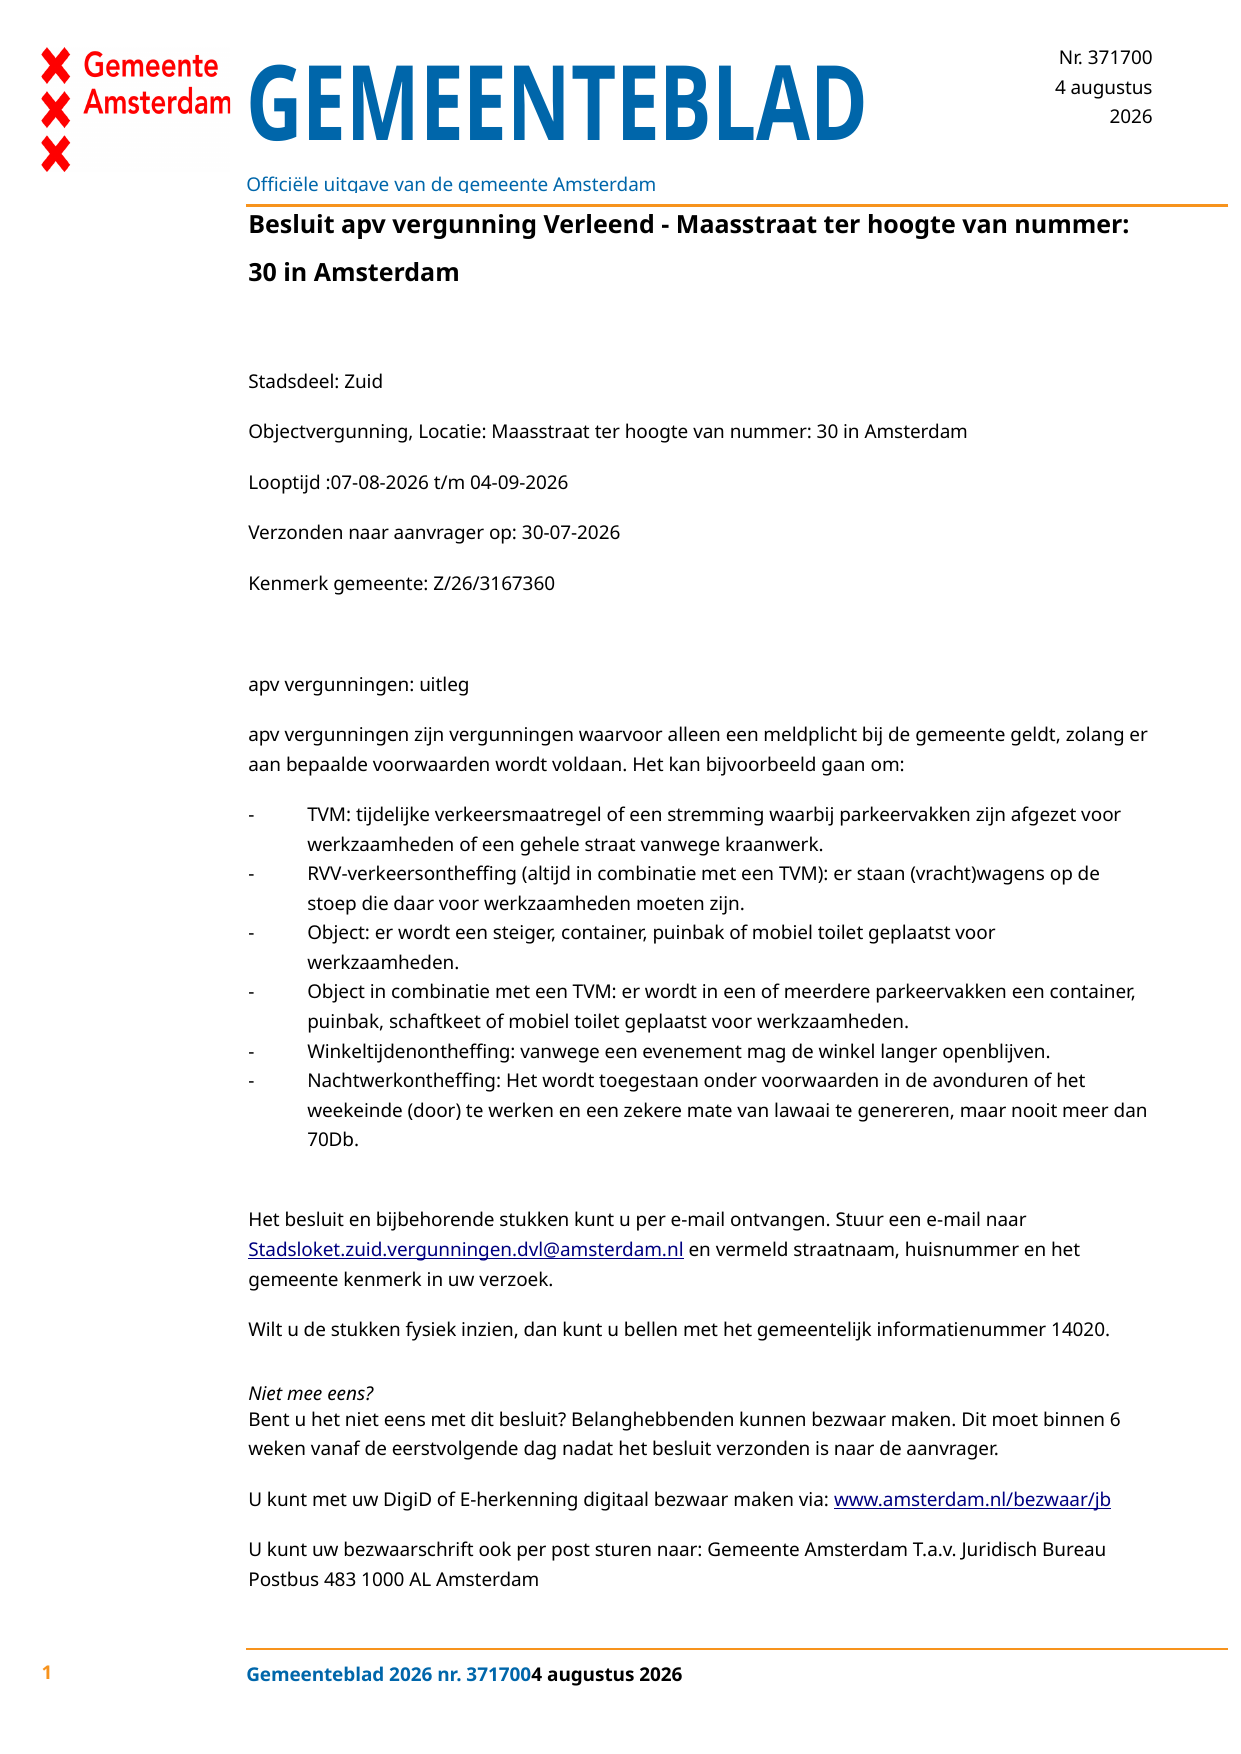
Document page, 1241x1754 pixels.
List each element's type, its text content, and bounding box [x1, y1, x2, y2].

text Stadsdeel: Zuid [248, 368, 1152, 394]
text U kunt met uw DigiD of E-herkenning digitaal bezwaar maken via: www.amsterdam.nl/bezwaar/jb [248, 1486, 1152, 1512]
text Objectvergunning, Locatie: Maasstraat ter hoogte van nummer: 30 in Amsterdam [248, 419, 1152, 444]
text Verzonden naar aanvrager op: 30-07-2026 [248, 519, 1152, 545]
list Nachtwerkontheffing: Het wordt toegestaan onder voorwaarden in de avonduren of het weekeinde (door) te werken en een zekere mate van lawaai te genereren, maar nooit meer dan 70Db. [248, 1067, 1152, 1152]
list Object in combinatie met een TVM: er wordt in een of meerdere parkeervakken een container, puinbak, schaftkeet of mobiel toilet geplaatst voor werkzaamheden. [248, 979, 1152, 1034]
text apv vergunningen: uitleg [248, 671, 1152, 697]
text Besluit apv vergunning Verleend - Maasstraat ter hoogte van nummer: 30 in Amsterdam [248, 207, 1152, 288]
text Het besluit en bijbehorende stukken kunt u per e-mail ontvangen. Stuur een e-mail naar Stadsloket.zuid.vergunningen.dvl@amsterdam.nl en vermeld straatnaam, huisnummer en het gemeente kenmerk in uw verzoek. [248, 1207, 1152, 1292]
text apv vergunningen zijn vergunningen waarvoor alleen een meldplicht bij de gemeente geldt, zolang er aan bepaalde voorwaarden wordt voldaan. Het kan bijvoorbeeld gaan om: [248, 721, 1152, 777]
text Looptijd :07-08-2026 t/m 04-09-2026 [248, 469, 1152, 495]
list Winkeltijdenontheffing: vanwege een evenement mag de winkel langer openblijven. [248, 1038, 1152, 1064]
text Bent u het niet eens met dit besluit? Belanghebbenden kunnen bezwaar maken. Dit moet binnen 6 weken vanaf de eerstvolgende dag nadat het besluit verzonden is naar de aanvrager. [248, 1406, 1152, 1461]
text Niet mee eens? [248, 1380, 1152, 1406]
picture [41, 47, 231, 172]
list Object: er wordt een steiger, container, puinbak of mobiel toilet geplaatst voor werkzaamheden. [248, 919, 1152, 975]
text U kunt uw bezwaarschrift ook per post sturen naar: Gemeente Amsterdam T.a.v. Juridisch Bureau Postbus 483 1000 AL Amsterdam [248, 1536, 1152, 1592]
list TVM: tijdelijke verkeersmaatregel of een stremming waarbij parkeervakken zijn afgezet voor werkzaamheden of een gehele straat vanwege kraanwerk. [248, 801, 1152, 857]
text Wilt u de stukken fysiek inzien, dan kunt u bellen met het gemeentelijk informatienummer 14020. [248, 1316, 1152, 1342]
list RVV-verkeersontheffing (altijd in combinatie met een TVM): er staan (vracht)wagens op de stoep die daar voor werkzaamheden moeten zijn. [248, 860, 1152, 916]
text Kenmerk gemeente: Z/26/3167360 [248, 570, 1152, 596]
